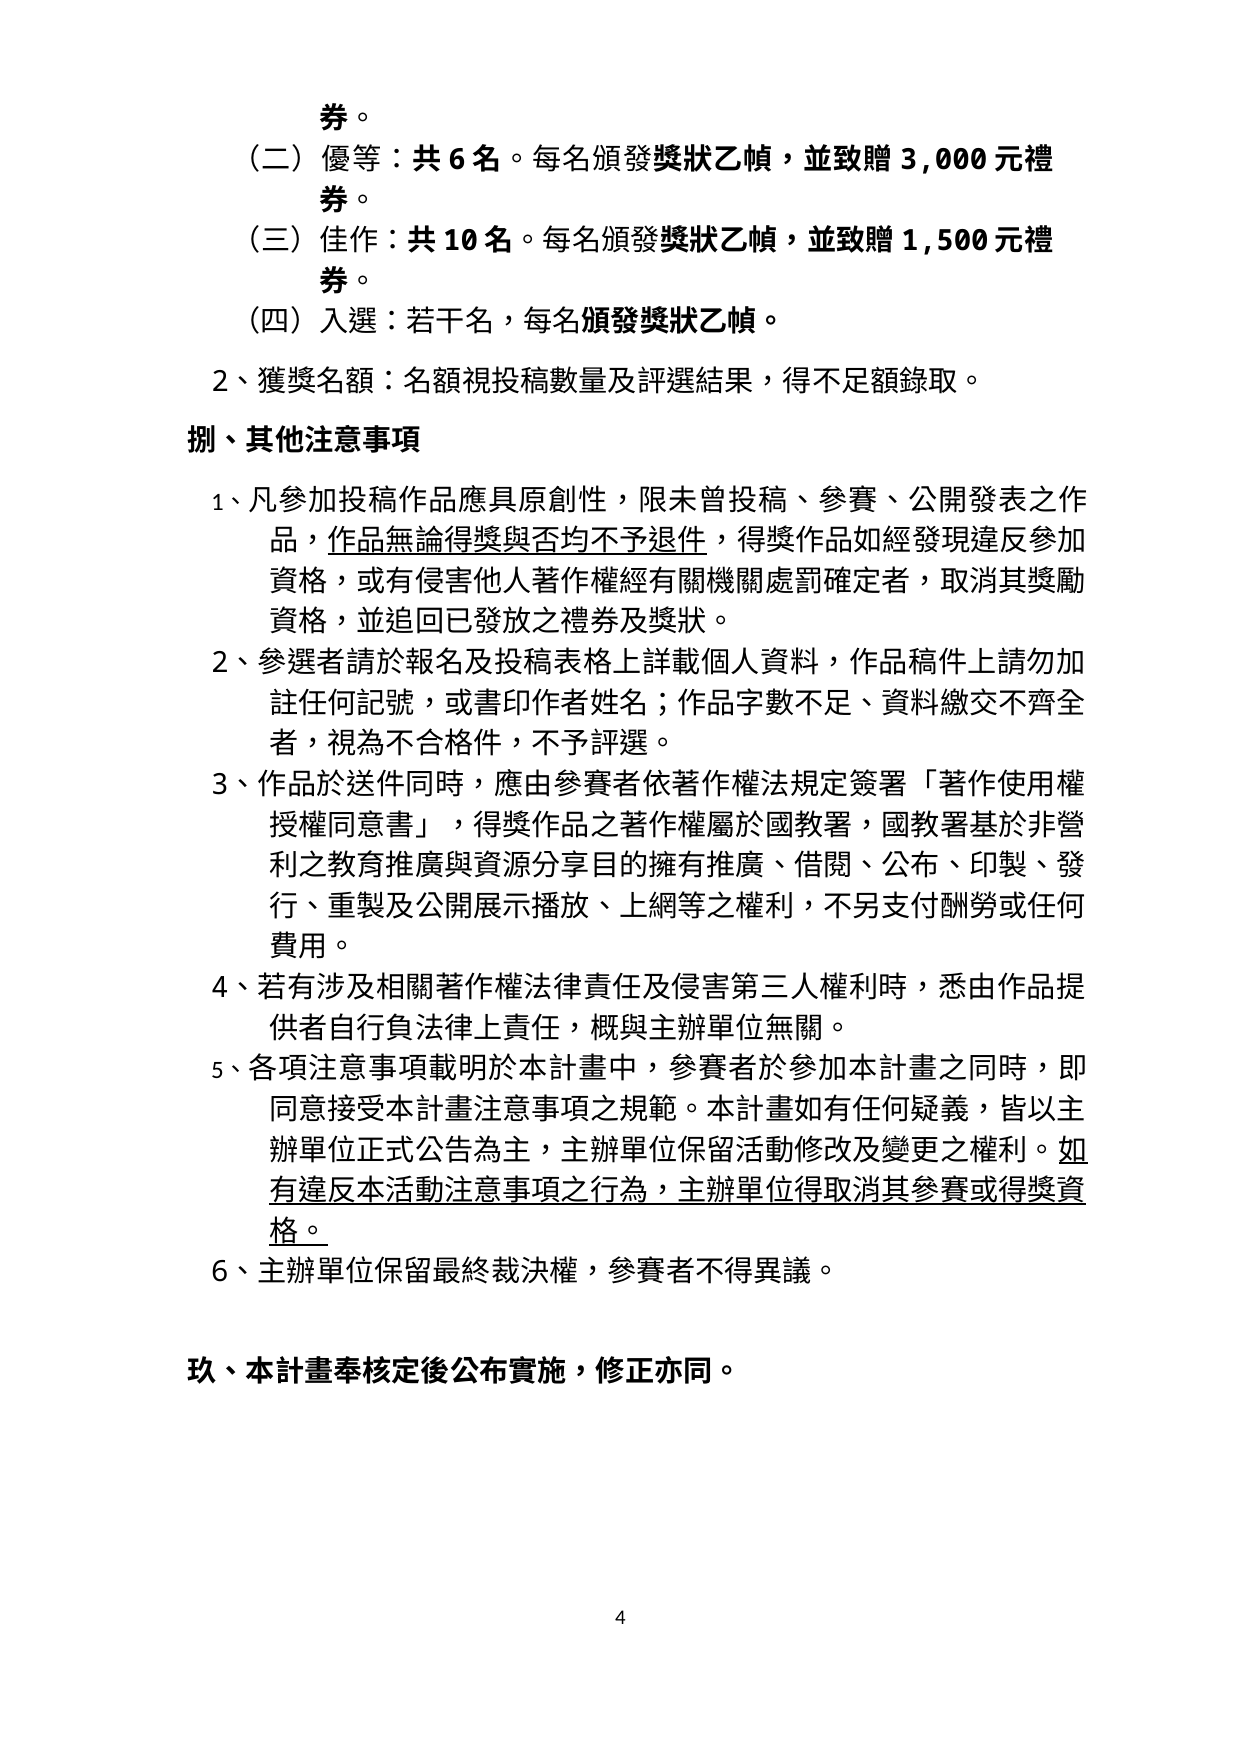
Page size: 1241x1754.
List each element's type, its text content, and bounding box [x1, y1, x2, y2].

list 主辦單位保留最終裁決權，參賽者不得異議。 [211, 1249, 1088, 1290]
list 其他注意事項 [187, 418, 1053, 459]
list 各項注意事項載明於本計畫中，參賽者於參加本計畫之同時，即同意接受本計畫注意事項之規範。本計畫如有任何疑義，皆以主辦單位正式公告為主，主辦單位保留活動修改及變更之權利。如有違反本活動注意事項之行為，主辦單位得取消其參賽或得獎資格。 [211, 1046, 1088, 1249]
list 若有涉及相關著作權法律責任及侵害第三人權利時，悉由作品提供者自行負法律上責任，概與主辦單位無關。 [211, 965, 1088, 1046]
text （四）入選：若干名，每名頒發獎狀乙幀。 [231, 299, 1053, 340]
text （三）佳作：共10名。每名頒發獎狀乙幀，並致贈1,500元禮券。 [231, 218, 1053, 299]
list 凡參加投稿作品應具原創性，限未曾投稿、參賽、公開發表之作品，作品無論得獎與否均不予退件，得獎作品如經發現違反參加資格，或有侵害他人著作權經有關機關處罰確定者，取消其獎勵資格，並追回已發放之禮券及獎狀。 [211, 477, 1088, 640]
list 本計畫奉核定後公布實施，修正亦同。 [187, 1349, 1053, 1390]
list 獲獎名額：名額視投稿數量及評選結果，得不足額錄取。 [211, 359, 1053, 399]
text 券。 [231, 96, 1053, 137]
list 作品於送件同時，應由參賽者依著作權法規定簽署「著作使用權授權同意書」，得獎作品之著作權屬於國教署，國教署基於非營利之教育推廣與資源分享目的擁有推廣、借閱、公布、印製、發行、重製及公開展示播放、上網等之權利，不另支付酬勞或任何費用。 [211, 762, 1088, 965]
text （二）優等：共6名。每名頒發獎狀乙幀，並致贈3,000元禮券。 [231, 137, 1053, 218]
list 參選者請於報名及投稿表格上詳載個人資料，作品稿件上請勿加註任何記號，或書印作者姓名；作品字數不足、資料繳交不齊全者，視為不合格件，不予評選。 [211, 640, 1088, 762]
